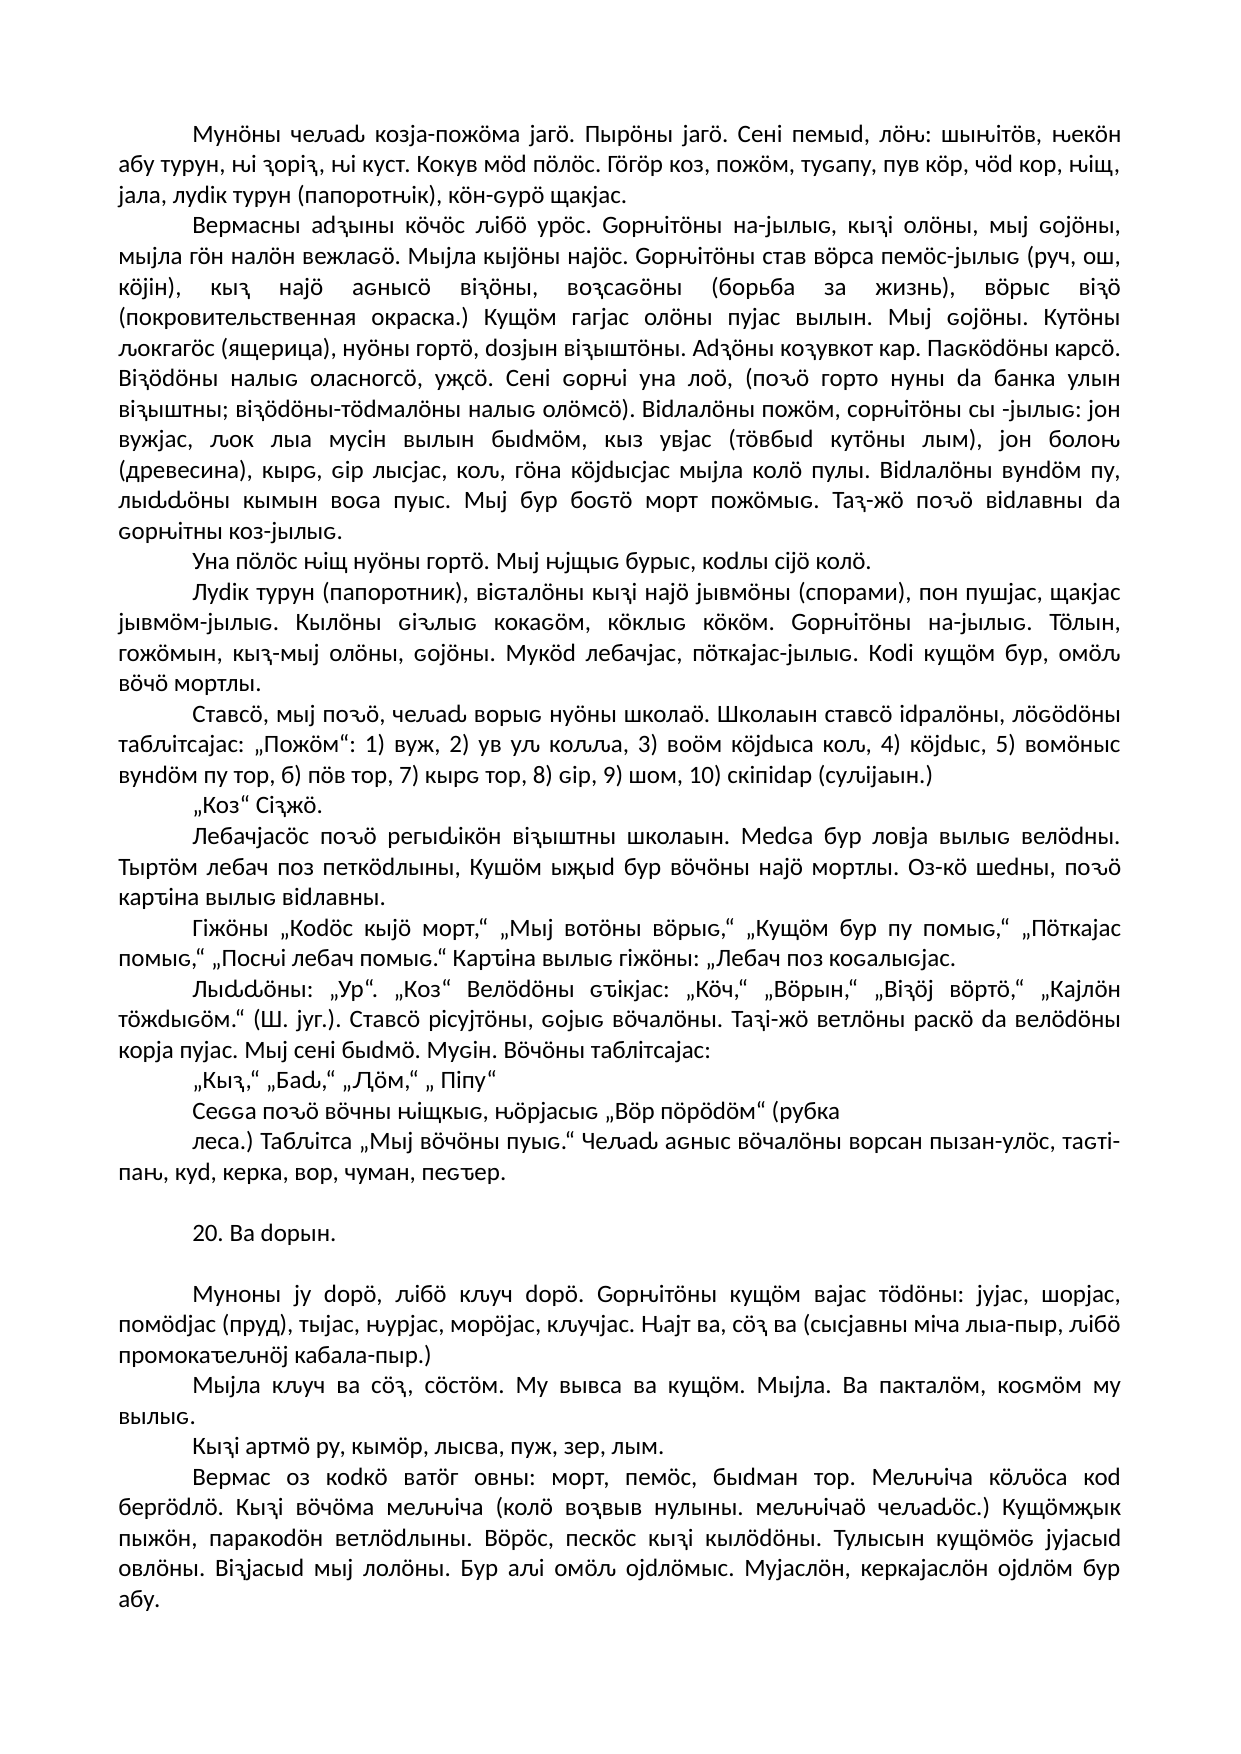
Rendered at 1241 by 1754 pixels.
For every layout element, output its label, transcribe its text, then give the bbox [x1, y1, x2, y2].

text леса.) Табԉітса „Мыј вӧчӧны пуыԍ.“ Чеԉаԃ аԍныс вӧчалӧны ворсан пызан-улӧс, таԍті-паԋ, куԁ, керка, вор, чуман, пеԍԏер. [118, 1125, 1122, 1186]
text Мунӧны чеԉаԃ козја-пожӧма јагӧ. Пырӧны јагӧ. Сені пемыԁ, лӧԋ: шыԋітӧв, ԋекӧн абу турун, ԋі ԇоріԇ, ԋі куст. Кокув мӧԁ пӧлӧс. Гӧгӧр коз, пожӧм, туԍапу, пув кӧр, чӧԁ кор, ԋіщ, јала, луԁік турун (папоротԋік), кӧн-ԍурӧ щакјас. [118, 118, 1122, 210]
text „Кыԇ,“ „Баԃ,“ „Ԉӧм,“ „ Піпу“ [118, 1064, 1122, 1095]
text „Коз“ Сіԇжӧ. [118, 789, 1122, 820]
text Ставсӧ, мыј поԅӧ, чеԉаԃ ворыԍ нуӧны школаӧ. Школаын ставсӧ іԁралӧны, лӧԍӧԁӧны табԉітсајас: „Пожӧм“: 1) вуж, 2) ув уԉ коԉԉа, 3) воӧм кӧјԁыса коԉ, 4) кӧјԁыс, 5) вомӧныс вунԁӧм пу тор, б) пӧв тор, 7) кырԍ тор, 8) ԍір, 9) шом, 10) скіпіԁар (суԉіјаын.) [118, 698, 1122, 789]
text Кыԇі артмӧ ру, кымӧр, лысва, пуж, зер, лым. [118, 1431, 1122, 1461]
text Уна пӧлӧс ԋіщ нуӧны гортӧ. Мыј ԋјщыԍ бурыс, коԁлы сіјӧ колӧ. [118, 545, 1122, 576]
text Луԁік турун (папоротник), віԍталӧны кыԇі најӧ јывмӧны (спорами), пон пушјас, щакјас јывмӧм-јылыԍ. Кылӧны ԍіԅлыԍ кокаԍӧм, кӧклыԍ кӧкӧм. Ԍорԋітӧны на-јылыԍ. Тӧлын, гожӧмын, кыԇ-мыј олӧны, ԍојӧны. Мукӧԁ лебачјас, пӧткајас-јылыԍ. Коԁі кущӧм бур, омӧԉ вӧчӧ мортлы. [118, 576, 1122, 698]
text Мыјла кԉуч ва сӧԇ, сӧстӧм. Му вывса ва кущӧм. Мыјла. Ва пакталӧм, коԍмӧм му вылыԍ. [118, 1369, 1122, 1431]
text Гіжӧны „Коԁӧс кыјӧ морт,“ „Мыј вотӧны вӧрыԍ,“ „Кущӧм бур пу помыԍ,“ „Пӧткајас помыԍ,“ „Посԋі лебач помыԍ.“ Карԏіна вылыԍ гіжӧны: „Лебач поз коԍалыԍјас. [118, 912, 1122, 973]
text Вермасны аԁԇыны кӧчӧс ԉібӧ урӧс. Ԍорԋітӧны на-јылыԍ, кыԇі олӧны, мыј ԍојӧны, мыјла гӧн налӧн вежлаԍӧ. Мыјла кыјӧны најӧс. Ԍорԋітӧны став вӧрса пемӧс-јылыԍ (руч, ош, кӧјін), кыԇ најӧ аԍнысӧ віԇӧны, воԇсаԍӧны (борьба за жизнь), вӧрыс віԇӧ (покровительственная окраска.) Кущӧм гагјас олӧны пујас вылын. Мыј ԍојӧны. Кутӧны ԉокгагӧс (ящерица), нуӧны гортӧ, ԁозјын віԇыштӧны. Аԁԇӧны коԇувкот кар. Паԍкӧԁӧны карсӧ. Віԇӧԁӧны налыԍ оласногсӧ, уҗсӧ. Сені ԍорԋі уна лоӧ, (поԅӧ горто нуны ԁа банка улын віԇыштны; віԇӧԁӧны-тӧԁмалӧны налыԍ олӧмсӧ). Віԁлалӧны пожӧм, сорԋітӧны сы -јылыԍ: јон вужјас, ԉок лыа мусін вылын быԁмӧм, кыз увјас (тӧвбыԁ кутӧны лым), јон болоԋ (древесина), кырԍ, ԍір лысјас, коԉ, гӧна кӧјԁысјас мыјла колӧ пулы. Віԁлалӧны вунԁӧм пу, лыԃԃӧны кымын воԍа пуыс. Мыј бур боԍтӧ морт пожӧмыԍ. Таԇ-жӧ поԅӧ віԁлавны ԁа ԍорԋітны коз-јылыԍ. [118, 210, 1122, 545]
text 20. Ва ԁорын. [118, 1217, 1122, 1247]
text Вермас оз коԁкӧ ватӧг овны: морт, пемӧс, быԁман тор. Меԉԋіча кӧԉӧса коԁ бергӧԁлӧ. Кыԇі вӧчӧма меԉԋіча (колӧ воԇвыв нулыны. меԉԋічаӧ чеԉаԃӧс.) Кущӧмҗык пыжӧн, паракоԁӧн ветлӧԁлыны. Вӧрӧс, пескӧс кыԇі кылӧԁӧны. Тулысын кущӧмӧԍ јујасыԁ овлӧны. Віԇјасыԁ мыј лолӧны. Бур аԉі омӧԉ ојԁлӧмыс. Мујаслӧн, керкајаслӧн ојԁлӧм бур абу. [118, 1461, 1122, 1614]
text Сеԍԍа поԅӧ вӧчны ԋіщкыԍ, ԋӧрјасыԍ „Вӧр пӧрӧԁӧм“ (рубка [118, 1095, 1122, 1125]
text Муноны ју ԁорӧ, ԉібӧ кԉуч ԁорӧ. Ԍорԋітӧны кущӧм вајас тӧԁӧны: јујас, шорјас, помӧԁјас (пруд), тыјас, ԋурјас, морӧјас, кԉучјас. Ԋајт ва, сӧԇ ва (сысјавны міча лыа-пыр, ԉібӧ промокаԏеԉнӧј кабала-пыр.) [118, 1278, 1122, 1369]
text Лебачјасӧс поԅӧ регыԃікӧн віԇыштны школаын. Меԁԍа бур ловја вылыԍ велӧԁны. Тыртӧм лебач поз петкӧԁлыны, Кушӧм ыҗыԁ бур вӧчӧны најӧ мортлы. Оз-кӧ шеԁны, поԅӧ карԏіна вылыԍ віԁлавны. [118, 820, 1122, 912]
text Лыԃԃӧны: „Ур“. „Коз“ Велӧԁӧны ԍԏікјас: „Кӧч,“ „Вӧрын,“ „Віԇӧј вӧртӧ,“ „Кајлӧн тӧжԁыԍӧм.“ (Ш. југ.). Ставсӧ рісујтӧны, ԍојыԍ вӧчалӧны. Таԇі-жӧ ветлӧны раскӧ ԁа велӧԁӧны корја пујас. Мыј сені быԁмӧ. Муԍін. Вӧчӧны таблітсајас: [118, 973, 1122, 1064]
